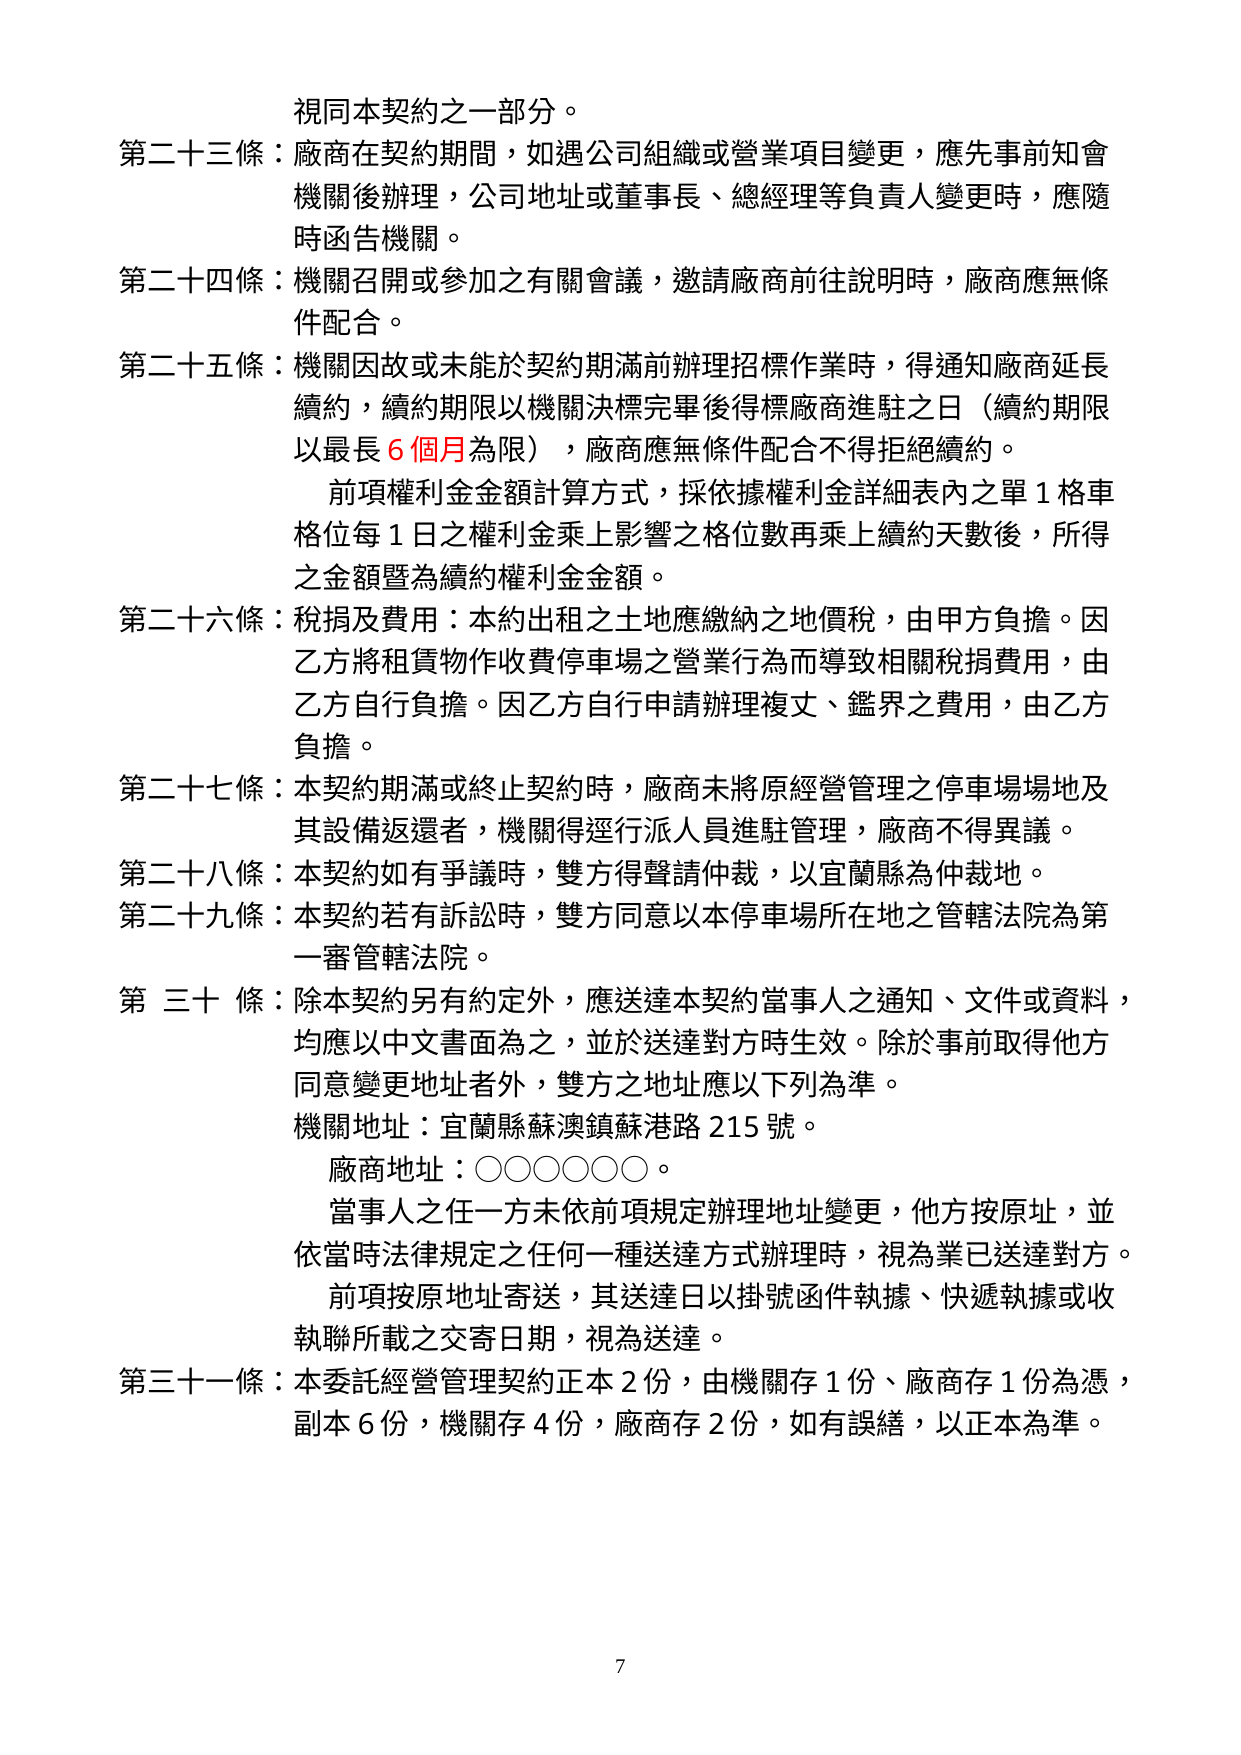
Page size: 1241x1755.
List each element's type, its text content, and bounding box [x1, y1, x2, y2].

text 視同本契約之一部分。 [118, 89, 1122, 131]
text 第二十五條：機關因故或未能於契約期滿前辦理招標作業時，得通知廠商延長續約，續約期限以機關決標完畢後得標廠商進駐之日（續約期限以最長6個月為限），廠商應無條件配合不得拒絕續約。 [118, 342, 1122, 469]
text 第二十九條：本契約若有訴訟時，雙方同意以本停車場所在地之管轄法院為第一審管轄法院。 [118, 892, 1122, 977]
text 第三十一條：本委託經營管理契約正本2份，由機關存1份、廠商存1份為憑，副本6份，機關存4份，廠商存2份，如有誤繕，以正本為準。 [118, 1358, 1130, 1443]
text 第二十六條：稅捐及費用：本約出租之土地應繳納之地價稅，由甲方負擔。因乙方將租賃物作收費停車場之營業行為而導致相關稅捐費用，由乙方自行負擔。因乙方自行申請辦理複丈、鑑界之費用，由乙方負擔。 [118, 596, 1122, 766]
text 當事人之任一方未依前項規定辦理地址變更，他方按原址，並依當時法律規定之任何一種送達方式辦理時，視為業已送達對方。 [118, 1189, 1122, 1273]
text 第二十四條：機關召開或參加之有關會議，邀請廠商前往說明時，廠商應無條件配合。 [118, 258, 1122, 342]
text 第二十七條：本契約期滿或終止契約時，廠商未將原經營管理之停車場場地及其設備返還者，機關得逕行派人員進駐管理，廠商不得異議。 [118, 766, 1122, 850]
text 前項權利金金額計算方式，採依據權利金詳細表內之單1格車格位每1日之權利金乘上影響之格位數再乘上續約天數後，所得之金額暨為續約權利金金額。 [118, 469, 1122, 596]
text 前項按原地址寄送，其送達日以掛號函件執據、快遞執據或收執聯所載之交寄日期，視為送達。 [118, 1273, 1122, 1358]
text 第二十八條：本契約如有爭議時，雙方得聲請仲裁，以宜蘭縣為仲裁地。 [118, 850, 1122, 892]
text 廠商地址：○○○○○○。 [118, 1146, 1122, 1189]
text 第二十三條：廠商在契約期間，如遇公司組織或營業項目變更，應先事前知會機關後辦理，公司地址或董事長、總經理等負責人變更時，應隨時函告機關。 [118, 131, 1122, 258]
text 第 三十 條：除本契約另有約定外，應送達本契約當事人之通知、文件或資料，均應以中文書面為之，並於送達對方時生效。除於事前取得他方同意變更地址者外，雙方之地址應以下列為準。 機關地址：宜蘭縣蘇澳鎮蘇港路215號。 [118, 977, 1122, 1146]
